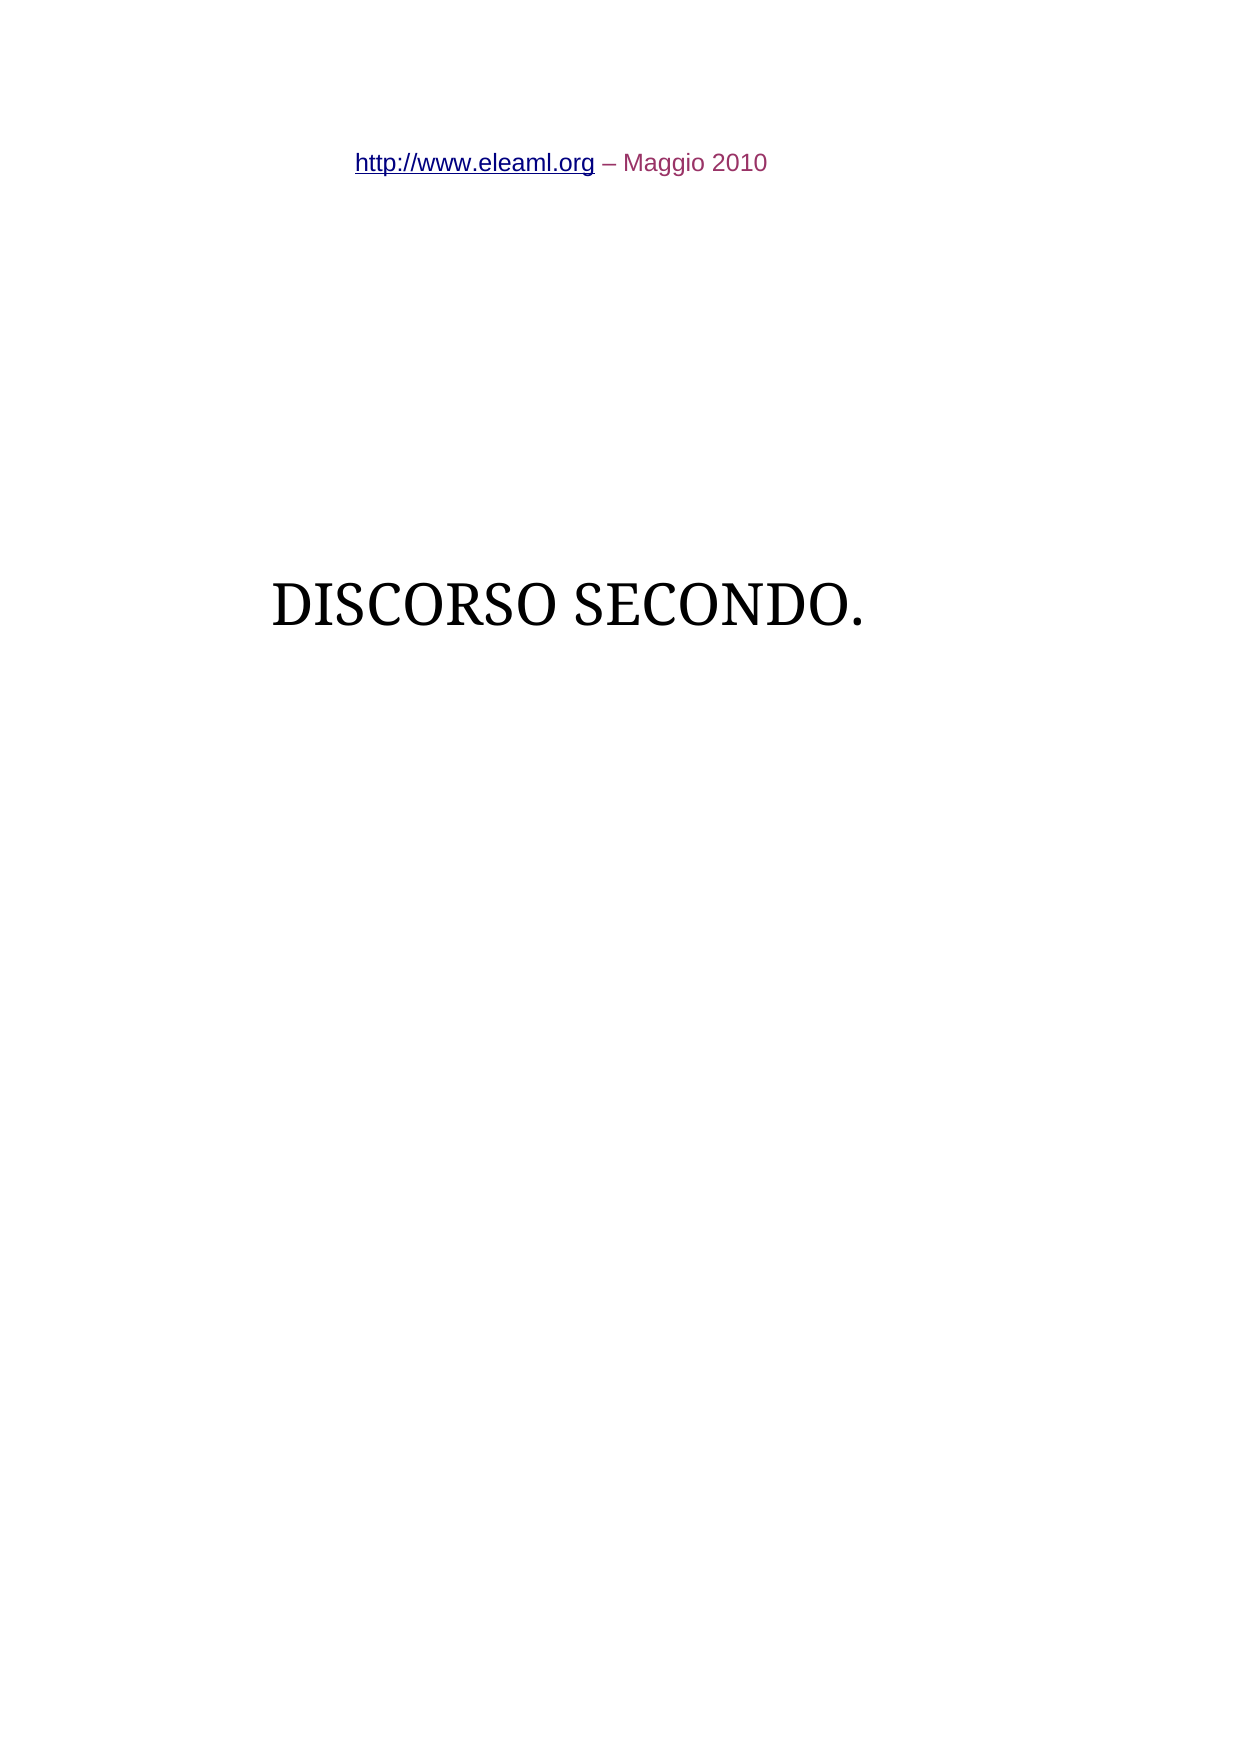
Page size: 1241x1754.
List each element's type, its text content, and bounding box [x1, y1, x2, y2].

text DISCORSO SECONDO. [177, 563, 945, 643]
